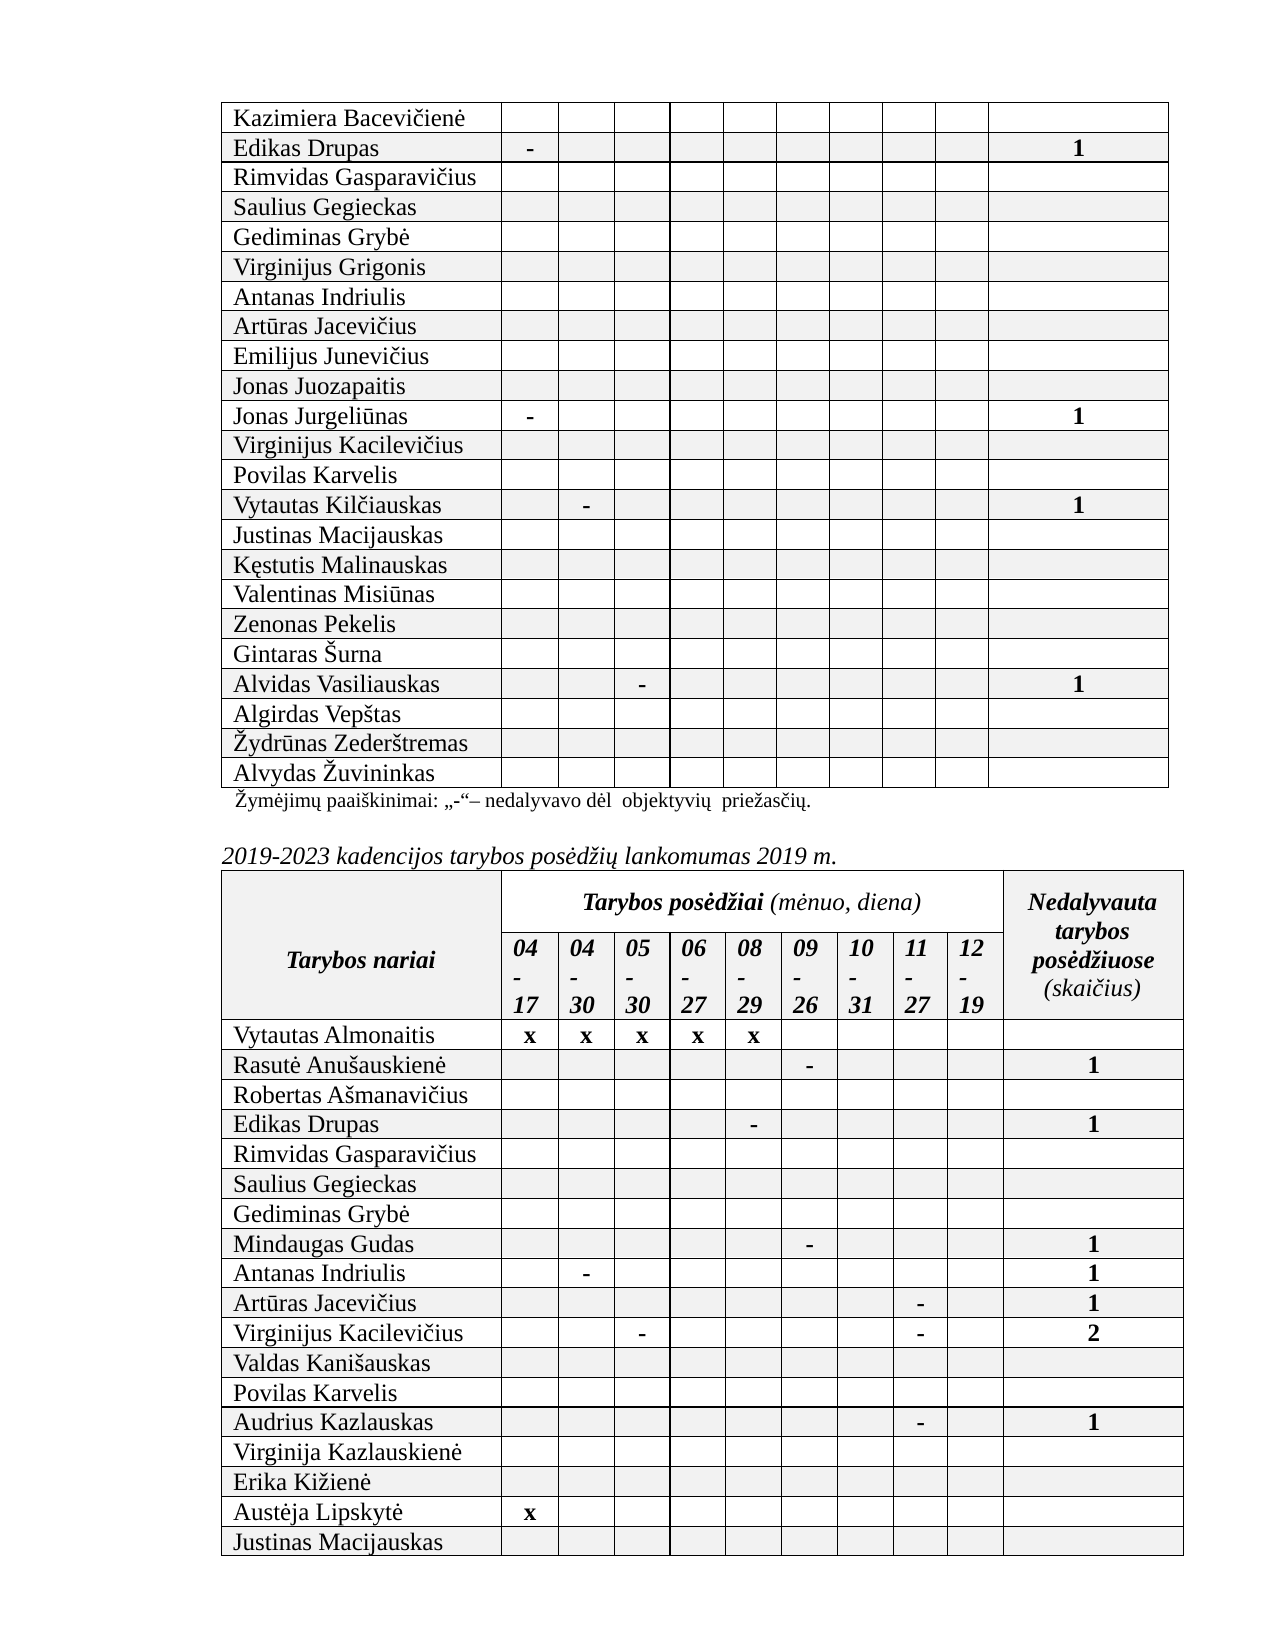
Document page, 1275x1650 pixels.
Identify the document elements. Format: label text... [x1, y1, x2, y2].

table_cell [724, 699, 776, 727]
table_cell [615, 192, 669, 221]
table_cell [502, 1288, 558, 1317]
table_cell [838, 1199, 893, 1228]
table_cell [671, 341, 723, 370]
table_cell [671, 1378, 725, 1406]
table_cell [838, 1020, 893, 1049]
table_cell [559, 222, 614, 251]
table_cell [502, 1229, 558, 1257]
table_cell [671, 1527, 725, 1555]
table_cell Virginijus Kacilevičius [222, 1318, 501, 1347]
table_cell [671, 520, 723, 549]
table_cell [559, 1348, 614, 1377]
table_cell [502, 609, 558, 638]
table_cell [894, 1169, 947, 1198]
table_cell [502, 1378, 558, 1406]
table_cell Saulius Gegieckas [222, 192, 501, 221]
table_cell [615, 1199, 669, 1228]
table_cell [894, 1050, 947, 1079]
table_cell [936, 192, 988, 221]
table_cell [671, 639, 723, 668]
table_cell [671, 1437, 725, 1466]
table_cell [883, 103, 935, 132]
table_cell Rimvidas Gasparavičius [222, 1139, 501, 1168]
table_cell [671, 669, 723, 698]
table_cell [559, 1378, 614, 1406]
table_cell [838, 1437, 893, 1466]
table_cell [830, 401, 882, 429]
table_cell [830, 431, 882, 459]
table_cell - [726, 1110, 781, 1138]
table_cell [502, 252, 558, 281]
table_cell [671, 1050, 725, 1079]
table_cell [671, 1318, 725, 1347]
table_cell [883, 609, 935, 638]
table_cell [936, 609, 988, 638]
table_cell [948, 1288, 1003, 1317]
table_cell [615, 490, 669, 519]
table_cell [830, 669, 882, 698]
table_cell [559, 1169, 614, 1198]
table_cell [502, 699, 558, 727]
table_cell [883, 341, 935, 370]
table_cell [894, 1259, 947, 1287]
table_cell [615, 758, 669, 787]
table_cell Antanas Indriulis [222, 1259, 501, 1287]
text Žymėjimų paaiškinimai: „-“– nedalyvavo dėl objektyvių priežasčių. [177, 788, 1216, 812]
table_cell [777, 699, 829, 727]
table_cell [559, 1199, 614, 1228]
table_cell [724, 758, 776, 787]
table_cell [502, 729, 558, 757]
table_cell [724, 163, 776, 191]
table_cell [671, 1467, 725, 1496]
table_cell Gintaras Šurna [222, 639, 501, 668]
table_cell [830, 103, 882, 132]
table_cell [936, 103, 988, 132]
table_cell [948, 1437, 1003, 1466]
table_cell x [726, 1020, 781, 1049]
table_cell [777, 133, 829, 161]
table_cell [830, 222, 882, 251]
table_cell Alvidas Vasiliauskas [222, 669, 501, 698]
table_cell Kęstutis Malinauskas [222, 550, 501, 578]
table_cell [782, 1467, 837, 1496]
table_cell 09-26 [782, 933, 837, 1019]
table_cell [782, 1110, 837, 1138]
table_cell [936, 580, 988, 608]
table_cell [615, 1527, 669, 1555]
table_cell [894, 1497, 947, 1526]
table_cell [559, 1139, 614, 1168]
table_cell [671, 133, 723, 161]
table_cell Zenonas Pekelis [222, 609, 501, 638]
table_cell [894, 1437, 947, 1466]
table_cell 1 [989, 490, 1168, 519]
table_cell [615, 103, 669, 132]
table_cell - [615, 669, 669, 698]
table_cell - [894, 1318, 947, 1347]
table_cell Povilas Karvelis [222, 1378, 501, 1406]
table_cell [838, 1110, 893, 1138]
table_cell 1 [1004, 1259, 1183, 1287]
table_cell [615, 1169, 669, 1198]
table_cell [502, 431, 558, 459]
table_cell [502, 1259, 558, 1287]
table_cell Vytautas Almonaitis [222, 1020, 501, 1049]
table_cell [948, 1527, 1003, 1555]
table_cell [989, 222, 1168, 251]
table_cell [894, 1378, 947, 1406]
table_cell [726, 1378, 781, 1406]
table_cell [782, 1080, 837, 1108]
table_cell Artūras Jacevičius [222, 311, 501, 340]
table_cell x [671, 1020, 725, 1049]
table_cell [830, 639, 882, 668]
table_cell - [615, 1318, 669, 1347]
table_cell 1 [1004, 1229, 1183, 1257]
table_cell [559, 252, 614, 281]
table_cell [671, 580, 723, 608]
table_cell Žydrūnas Zederštremas [222, 729, 501, 757]
table_cell [671, 1348, 725, 1377]
table_cell [777, 103, 829, 132]
table_cell [777, 282, 829, 310]
table_cell [671, 1199, 725, 1228]
table_cell [671, 431, 723, 459]
table_cell [671, 1080, 725, 1108]
table_cell 11-27 [894, 933, 947, 1019]
table_cell [671, 311, 723, 340]
table_cell x [559, 1020, 614, 1049]
table_cell [948, 1110, 1003, 1138]
table_cell [830, 341, 882, 370]
table_cell [948, 1139, 1003, 1168]
table_cell Emilijus Junevičius [222, 341, 501, 370]
table_cell [948, 1467, 1003, 1496]
table_cell 1 [1004, 1110, 1183, 1138]
table_cell [936, 431, 988, 459]
table_cell [502, 1348, 558, 1377]
table_cell [671, 490, 723, 519]
table_cell [559, 460, 614, 489]
table_cell [883, 758, 935, 787]
table_cell 1 [1004, 1050, 1183, 1079]
table_cell [502, 1080, 558, 1108]
table_cell [777, 431, 829, 459]
table_cell [559, 729, 614, 757]
table_cell [989, 758, 1168, 787]
table_cell [615, 609, 669, 638]
table_cell [777, 490, 829, 519]
table_cell [615, 1437, 669, 1466]
table_cell [615, 1110, 669, 1138]
table_cell [559, 699, 614, 727]
table_cell [726, 1497, 781, 1526]
table_cell [830, 252, 882, 281]
table_cell [726, 1169, 781, 1198]
table_cell [1004, 1020, 1183, 1049]
table_cell Gediminas Grybė [222, 222, 501, 251]
table_cell [502, 550, 558, 578]
table_cell [894, 1229, 947, 1257]
table_cell [838, 1229, 893, 1257]
table_cell Povilas Karvelis [222, 460, 501, 489]
table_cell [559, 1229, 614, 1257]
table_cell [671, 699, 723, 727]
table_cell [502, 1110, 558, 1138]
table_cell [724, 580, 776, 608]
table_cell [559, 1318, 614, 1347]
table_cell [559, 1288, 614, 1317]
table_cell [782, 1259, 837, 1287]
table_cell [936, 758, 988, 787]
table_cell [559, 341, 614, 370]
table_cell [559, 1467, 614, 1496]
table_cell [726, 1437, 781, 1466]
table_cell [502, 371, 558, 400]
table_header Tarybos posėdžiai (mėnuo, diena) [502, 871, 1003, 932]
table_cell [502, 580, 558, 608]
table_cell [1004, 1169, 1183, 1198]
table_cell [671, 371, 723, 400]
table_cell - [559, 490, 614, 519]
table_cell x [502, 1020, 558, 1049]
table_cell [559, 1437, 614, 1466]
table_cell [777, 371, 829, 400]
table_cell [838, 1080, 893, 1108]
table_cell [948, 1020, 1003, 1049]
table_cell [724, 460, 776, 489]
table_cell [830, 580, 882, 608]
table_cell [615, 729, 669, 757]
table_cell [559, 1497, 614, 1526]
table_cell [671, 1288, 725, 1317]
table_cell [559, 580, 614, 608]
table_cell - [894, 1288, 947, 1317]
table_cell [883, 580, 935, 608]
table_cell 04-17 [502, 933, 558, 1019]
table_cell [1004, 1527, 1183, 1555]
table_cell [615, 371, 669, 400]
table_cell [936, 490, 988, 519]
table_cell [726, 1527, 781, 1555]
table_cell [671, 550, 723, 578]
table_cell Algirdas Vepštas [222, 699, 501, 727]
table_cell [948, 1259, 1003, 1287]
table_cell [777, 311, 829, 340]
table_cell [671, 1497, 725, 1526]
table_cell [502, 103, 558, 132]
table_cell [894, 1020, 947, 1049]
table_cell [502, 520, 558, 549]
table_cell [502, 1467, 558, 1496]
table_cell [502, 1050, 558, 1079]
table_cell 04-30 [559, 933, 614, 1019]
table_cell [948, 1229, 1003, 1257]
table_cell [894, 1139, 947, 1168]
table_cell [838, 1139, 893, 1168]
table_cell [948, 1199, 1003, 1228]
table_cell [989, 252, 1168, 281]
table_cell [948, 1378, 1003, 1406]
table_cell Justinas Macijauskas [222, 1527, 501, 1555]
table_cell [671, 163, 723, 191]
table_cell [782, 1139, 837, 1168]
table_cell [936, 550, 988, 578]
table_cell [502, 282, 558, 310]
table_cell [989, 341, 1168, 370]
table_cell [777, 609, 829, 638]
table_cell [615, 1467, 669, 1496]
table_cell [777, 222, 829, 251]
table_cell [838, 1348, 893, 1377]
table_cell [782, 1378, 837, 1406]
table_cell [989, 460, 1168, 489]
table_cell [615, 1348, 669, 1377]
table_cell Edikas Drupas [222, 133, 501, 161]
table_cell [502, 1527, 558, 1555]
table_cell [502, 639, 558, 668]
table_cell [502, 163, 558, 191]
table_cell [989, 282, 1168, 310]
table_cell x [615, 1020, 669, 1049]
table_cell [726, 1259, 781, 1287]
table_cell [883, 639, 935, 668]
table_cell [948, 1080, 1003, 1108]
table_cell [615, 341, 669, 370]
table_cell [830, 311, 882, 340]
table_cell [671, 1139, 725, 1168]
table_cell [883, 431, 935, 459]
table_cell [782, 1348, 837, 1377]
table_cell [989, 163, 1168, 191]
table_cell [838, 1169, 893, 1198]
table_cell Virginijus Grigonis [222, 252, 501, 281]
table_cell [782, 1169, 837, 1198]
table_cell 2 [1004, 1318, 1183, 1347]
table_cell [948, 1497, 1003, 1526]
table_cell [502, 490, 558, 519]
table_cell [830, 282, 882, 310]
table_cell [615, 252, 669, 281]
table_cell 1 [989, 133, 1168, 161]
table_cell [559, 431, 614, 459]
table_cell Audrius Kazlauskas [222, 1408, 501, 1436]
table_cell [502, 1318, 558, 1347]
table_cell Artūras Jacevičius [222, 1288, 501, 1317]
table_cell [989, 580, 1168, 608]
table_cell [615, 1408, 669, 1436]
table_cell [726, 1229, 781, 1257]
table_cell [948, 1169, 1003, 1198]
table_cell [830, 133, 882, 161]
table_cell [830, 163, 882, 191]
table_cell [883, 669, 935, 698]
table_cell 1 [989, 401, 1168, 429]
table_cell [502, 1437, 558, 1466]
table_cell [936, 729, 988, 757]
table_cell [936, 311, 988, 340]
table_cell [883, 163, 935, 191]
table_cell [559, 133, 614, 161]
table_cell [936, 371, 988, 400]
table_cell [936, 401, 988, 429]
table_cell [838, 1318, 893, 1347]
table_cell [559, 401, 614, 429]
table_cell [777, 252, 829, 281]
table_cell [559, 282, 614, 310]
table_cell Jonas Jurgeliūnas [222, 401, 501, 429]
table_cell [615, 1288, 669, 1317]
table_cell Alvydas Žuvininkas [222, 758, 501, 787]
table_cell 05-30 [615, 933, 669, 1019]
table_cell [894, 1110, 947, 1138]
table_cell [782, 1318, 837, 1347]
table_cell [838, 1378, 893, 1406]
table_cell [726, 1348, 781, 1377]
table_cell [502, 222, 558, 251]
table_cell [559, 758, 614, 787]
table_cell [782, 1199, 837, 1228]
table_cell [559, 1110, 614, 1138]
table_cell Valdas Kanišauskas [222, 1348, 501, 1377]
table_cell Austėja Lipskytė [222, 1497, 501, 1526]
table_cell Robertas Ašmanavičius [222, 1080, 501, 1108]
table_cell [883, 460, 935, 489]
table_cell [883, 729, 935, 757]
table_cell [726, 1318, 781, 1347]
table_cell Vytautas Kilčiauskas [222, 490, 501, 519]
table_cell [726, 1467, 781, 1496]
table_cell [936, 163, 988, 191]
table_cell [777, 401, 829, 429]
table_cell [782, 1497, 837, 1526]
table_cell [894, 1527, 947, 1555]
table_cell [883, 192, 935, 221]
table_cell Saulius Gegieckas [222, 1169, 501, 1198]
table_cell [830, 550, 882, 578]
table_cell [894, 1199, 947, 1228]
table_cell [726, 1080, 781, 1108]
table_cell [724, 609, 776, 638]
table_cell [782, 1020, 837, 1049]
text 2019-2023 kadencijos tarybos posėdžių lankomumas 2019 m. [222, 841, 1216, 869]
table_cell x [502, 1497, 558, 1526]
table_cell [830, 758, 882, 787]
table_cell 10-31 [838, 933, 893, 1019]
table_cell [883, 252, 935, 281]
table_cell Erika Kižienė [222, 1467, 501, 1496]
table_cell Rasutė Anušauskienė [222, 1050, 501, 1079]
table_header Tarybos nariai [222, 871, 501, 1019]
table_cell [948, 1348, 1003, 1377]
table_cell [615, 460, 669, 489]
table_cell [830, 371, 882, 400]
table_cell [559, 609, 614, 638]
table_cell [989, 192, 1168, 221]
table_cell Justinas Macijauskas [222, 520, 501, 549]
table_cell [671, 192, 723, 221]
table_cell [936, 669, 988, 698]
table_cell [615, 1050, 669, 1079]
table_cell [989, 639, 1168, 668]
table_cell [1004, 1139, 1183, 1168]
table_cell Edikas Drupas [222, 1110, 501, 1138]
table_cell [883, 371, 935, 400]
table_cell [782, 1437, 837, 1466]
table_cell [502, 460, 558, 489]
table_cell [724, 401, 776, 429]
table_cell [777, 729, 829, 757]
table_cell - [502, 133, 558, 161]
table_cell 1 [989, 669, 1168, 698]
table_cell [615, 163, 669, 191]
table_cell [671, 1229, 725, 1257]
table_cell [989, 520, 1168, 549]
table_cell [615, 311, 669, 340]
table_cell [671, 222, 723, 251]
table_cell [559, 103, 614, 132]
table_cell [989, 609, 1168, 638]
table_cell [559, 371, 614, 400]
table_cell Kazimiera Bacevičienė [222, 103, 501, 132]
table_cell [1004, 1378, 1183, 1406]
table_cell [1004, 1437, 1183, 1466]
table_cell [559, 550, 614, 578]
table_cell [671, 282, 723, 310]
table_cell [936, 460, 988, 489]
table_cell [777, 520, 829, 549]
table_cell [838, 1288, 893, 1317]
table_cell [1004, 1199, 1183, 1228]
table_cell [936, 520, 988, 549]
table_cell [989, 371, 1168, 400]
table_cell [883, 133, 935, 161]
table_cell [936, 252, 988, 281]
table_cell [615, 639, 669, 668]
table_cell [936, 341, 988, 370]
table_cell [559, 163, 614, 191]
table_cell Mindaugas Gudas [222, 1229, 501, 1257]
table_cell [724, 103, 776, 132]
table_cell [1004, 1080, 1183, 1108]
table_cell [726, 1288, 781, 1317]
table_cell - [894, 1408, 947, 1436]
table_cell [615, 699, 669, 727]
table_cell [883, 222, 935, 251]
table_cell [615, 431, 669, 459]
table_cell [615, 580, 669, 608]
table_cell [724, 490, 776, 519]
table_cell [726, 1050, 781, 1079]
table_cell [936, 222, 988, 251]
table_cell [559, 1050, 614, 1079]
table_cell [838, 1050, 893, 1079]
table_cell [671, 252, 723, 281]
table_cell [838, 1497, 893, 1526]
table_cell [989, 550, 1168, 578]
table_cell [830, 490, 882, 519]
table_cell [1004, 1348, 1183, 1377]
table_cell [830, 192, 882, 221]
table_cell [671, 1110, 725, 1138]
table_cell [724, 192, 776, 221]
table_cell [838, 1259, 893, 1287]
table_cell Virginijus Kacilevičius [222, 431, 501, 459]
table_cell [883, 311, 935, 340]
table_cell [724, 371, 776, 400]
table_cell [782, 1288, 837, 1317]
table_cell - [782, 1050, 837, 1079]
table_cell Gediminas Grybė [222, 1199, 501, 1228]
table_cell [883, 282, 935, 310]
table_header Nedalyvauta tarybos posėdžiuose (skaičius) [1004, 871, 1183, 1019]
table_cell [615, 1080, 669, 1108]
table_cell 1 [1004, 1408, 1183, 1436]
table_cell [894, 1348, 947, 1377]
table_cell 08-29 [726, 933, 781, 1019]
table_cell - [782, 1229, 837, 1257]
table_cell [724, 639, 776, 668]
table_cell [726, 1199, 781, 1228]
table_cell [1004, 1497, 1183, 1526]
table_cell [777, 758, 829, 787]
table_cell [671, 460, 723, 489]
table_cell [724, 133, 776, 161]
table_cell [883, 520, 935, 549]
table_cell [724, 282, 776, 310]
table_cell - [559, 1259, 614, 1287]
table_cell [936, 639, 988, 668]
table_cell [502, 1139, 558, 1168]
table_cell [989, 699, 1168, 727]
table_cell [671, 1259, 725, 1287]
table_cell [615, 222, 669, 251]
table_cell [502, 341, 558, 370]
table_cell [724, 729, 776, 757]
table_cell [830, 460, 882, 489]
table_cell [936, 699, 988, 727]
table_cell 12-19 [948, 933, 1003, 1019]
table_cell [559, 1080, 614, 1108]
table_cell [615, 1497, 669, 1526]
table_cell [502, 1199, 558, 1228]
table_cell [894, 1080, 947, 1108]
table_cell [883, 550, 935, 578]
table_cell [838, 1408, 893, 1436]
table_cell [782, 1408, 837, 1436]
table_cell [724, 431, 776, 459]
table_cell [948, 1408, 1003, 1436]
table_cell [894, 1467, 947, 1496]
table_cell [724, 252, 776, 281]
table_cell [559, 192, 614, 221]
table_cell - [502, 401, 558, 429]
table_cell [726, 1408, 781, 1436]
table_cell [724, 550, 776, 578]
table_cell [559, 669, 614, 698]
table_cell [615, 133, 669, 161]
table_cell [671, 1408, 725, 1436]
table_cell [502, 1169, 558, 1198]
table_cell [724, 520, 776, 549]
table_cell [724, 341, 776, 370]
table_cell [615, 1139, 669, 1168]
table_cell [830, 729, 882, 757]
table_cell Valentinas Misiūnas [222, 580, 501, 608]
table_cell [777, 460, 829, 489]
table_cell [559, 311, 614, 340]
table_cell [671, 103, 723, 132]
table_cell [989, 103, 1168, 132]
table_cell [948, 1050, 1003, 1079]
table_cell [502, 669, 558, 698]
table_cell [777, 580, 829, 608]
table_cell [671, 758, 723, 787]
table_cell [671, 401, 723, 429]
table_cell [782, 1527, 837, 1555]
table_cell [726, 1139, 781, 1168]
table_cell [671, 729, 723, 757]
table_cell Rimvidas Gasparavičius [222, 163, 501, 191]
table_cell [615, 550, 669, 578]
table_cell [777, 639, 829, 668]
table_cell [948, 1318, 1003, 1347]
table_cell [559, 520, 614, 549]
table_cell [615, 520, 669, 549]
table_cell [777, 550, 829, 578]
table_cell Antanas Indriulis [222, 282, 501, 310]
table_cell [1004, 1467, 1183, 1496]
table_cell [777, 163, 829, 191]
table_cell [615, 1229, 669, 1257]
table_cell [615, 1259, 669, 1287]
table_cell [724, 222, 776, 251]
table_cell 06-27 [671, 933, 725, 1019]
table_cell [777, 341, 829, 370]
table_cell [989, 729, 1168, 757]
table_cell [830, 609, 882, 638]
table_cell [838, 1527, 893, 1555]
table_cell [615, 1378, 669, 1406]
table_cell 1 [1004, 1288, 1183, 1317]
table_cell [559, 1408, 614, 1436]
table_cell [671, 1169, 725, 1198]
table_cell [883, 490, 935, 519]
table_cell [830, 520, 882, 549]
table_cell Jonas Juozapaitis [222, 371, 501, 400]
table_cell [559, 639, 614, 668]
table_cell [724, 311, 776, 340]
table_cell [989, 431, 1168, 459]
table_cell [777, 669, 829, 698]
table_cell [989, 311, 1168, 340]
table_cell [936, 133, 988, 161]
table_cell [838, 1467, 893, 1496]
table_cell [830, 699, 882, 727]
table_cell [502, 758, 558, 787]
table_cell Virginija Kazlauskienė [222, 1437, 501, 1466]
table_cell [724, 669, 776, 698]
table_cell [502, 192, 558, 221]
table_cell [883, 699, 935, 727]
table_cell [777, 192, 829, 221]
table_cell [615, 401, 669, 429]
table_cell [883, 401, 935, 429]
table_cell [559, 1527, 614, 1555]
table_cell [671, 609, 723, 638]
table_cell [615, 282, 669, 310]
table_cell [502, 1408, 558, 1436]
table_cell [502, 311, 558, 340]
table_cell [936, 282, 988, 310]
